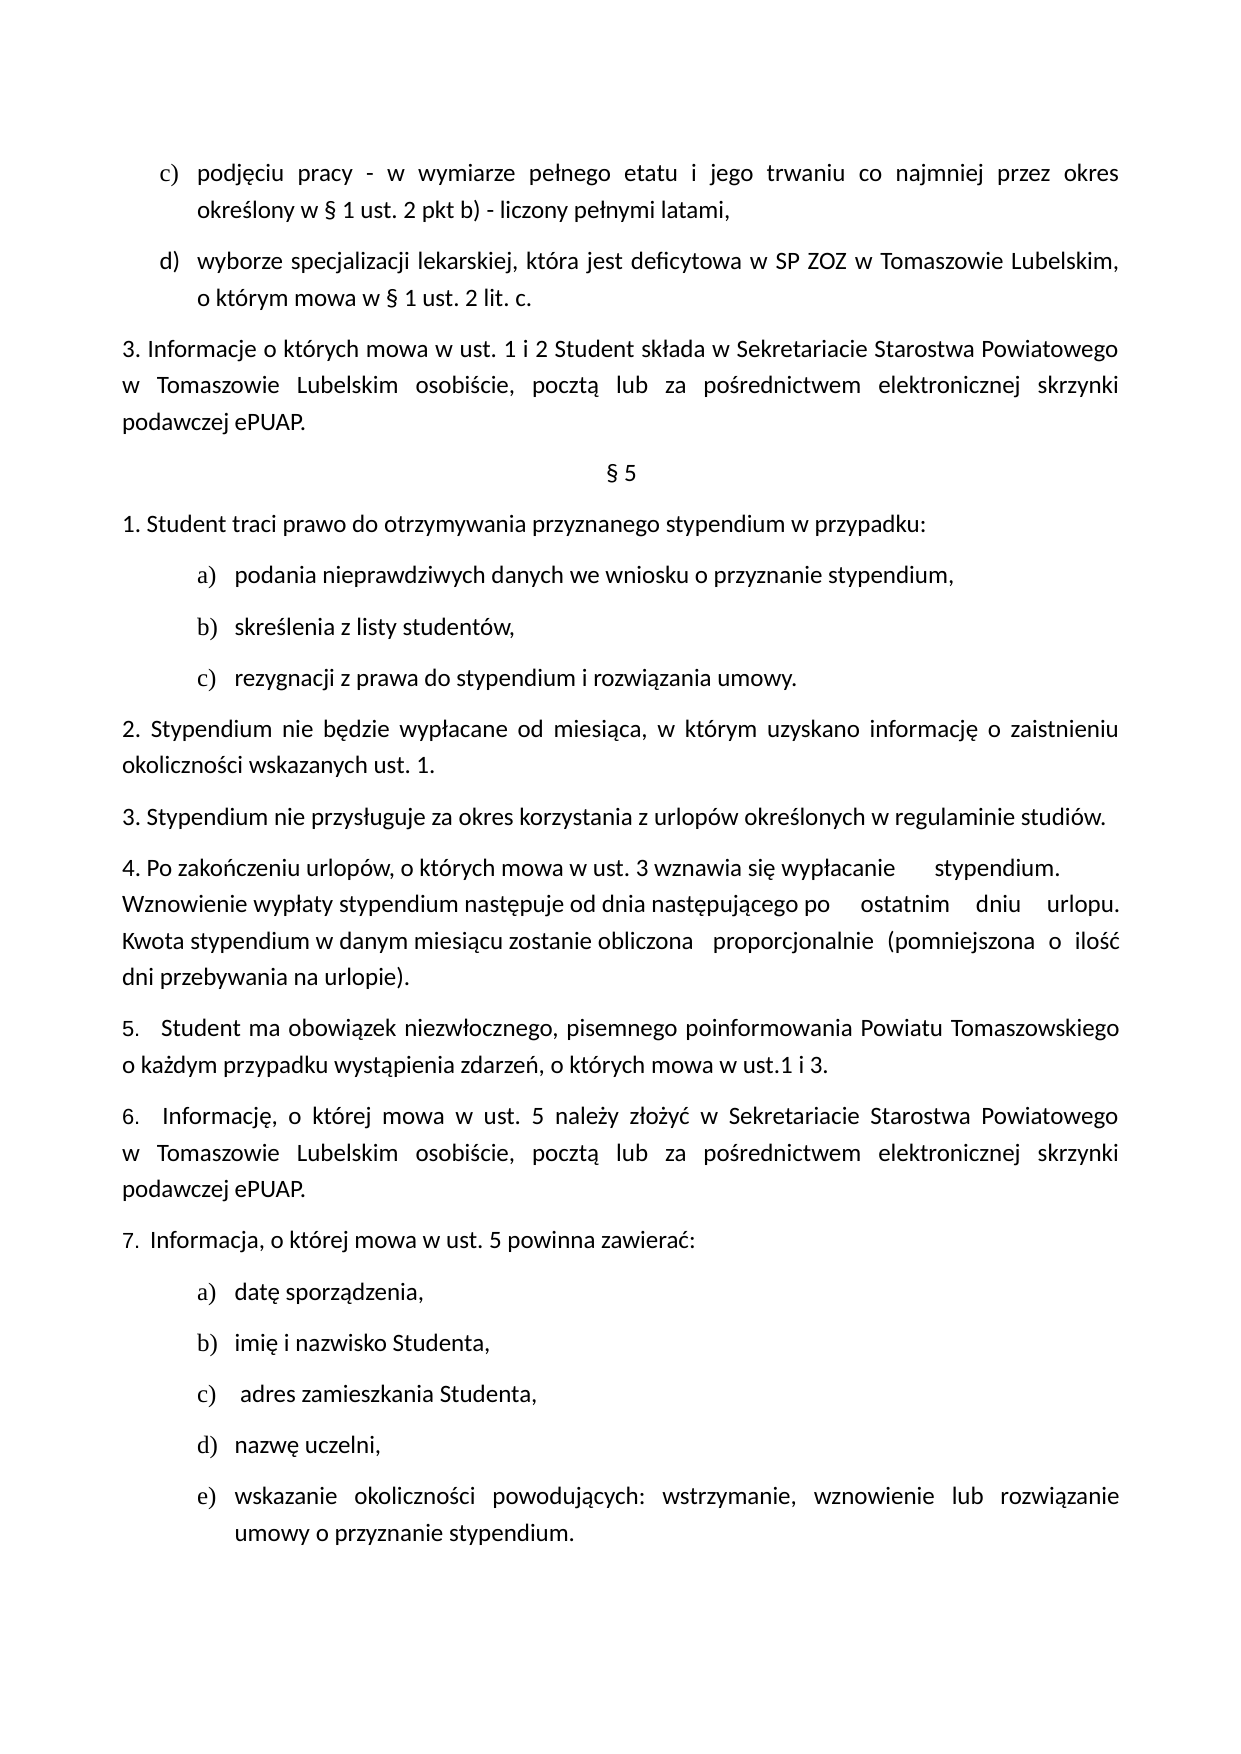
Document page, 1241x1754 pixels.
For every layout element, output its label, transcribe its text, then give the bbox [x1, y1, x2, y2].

list adres zamieszkania Studenta, [197, 1378, 1120, 1408]
list rezygnacji z prawa do stypendium i rozwiązania umowy. [197, 662, 1120, 692]
list Student ma obowiązek niezwłocznego, pisemnego poinformowania Powiatu Tomaszowskiego o każdym przypadku wystąpienia zdarzeń, o których mowa w ust.1 i 3. [122, 1013, 1120, 1080]
list wyborze specjalizacji lekarskiej, która jest deficytowa w SP ZOZ w Tomaszowie Lubelskim, o którym mowa w § 1 ust. 2 lit. c. [159, 245, 1120, 312]
list nazwę uczelni, [197, 1429, 1120, 1460]
list Informacja, o której mowa w ust. 5 powinna zawierać: [122, 1224, 1120, 1255]
list datę sporządzenia, [197, 1276, 1120, 1306]
text 1. Student traci prawo do otrzymywania przyznanego stypendium w przypadku: [122, 508, 1120, 539]
list imię i nazwisko Studenta, [197, 1327, 1120, 1357]
list wskazanie okoliczności powodujących: wstrzymanie, wznowienie lub rozwiązanie umowy o przyznanie stypendium. [197, 1480, 1120, 1547]
text 3. Stypendium nie przysługuje za okres korzystania z urlopów określonych w regulaminie studiów. [122, 801, 1120, 831]
text 4. Po zakończeniu urlopów, o których mowa w ust. 3 wznawia się wypłacanie stypendium. Wznowienie wypłaty stypendium następuje od dnia następującego po ostatnim dniu urlopu. Kwota stypendium w danym miesiącu zostanie obliczona proporcjonalnie (pomniejszona o ilość dni przebywania na urlopie). [122, 852, 1120, 992]
text 3. Informacje o których mowa w ust. 1 i 2 Student składa w Sekretariacie Starostwa Powiatowego w Tomaszowie Lubelskim osobiście, pocztą lub za pośrednictwem elektronicznej skrzynki podawczej ePUAP. [122, 333, 1120, 437]
list Informację, o której mowa w ust. 5 należy złożyć w Sekretariacie Starostwa Powiatowego w Tomaszowie Lubelskim osobiście, pocztą lub za pośrednictwem elektronicznej skrzynki podawczej ePUAP. [122, 1100, 1120, 1204]
text 2. Stypendium nie będzie wypłacane od miesiąca, w którym uzyskano informację o zaistnieniu okoliczności wskazanych ust. 1. [122, 713, 1120, 780]
list skreślenia z listy studentów, [197, 611, 1120, 641]
list podjęciu pracy - w wymiarze pełnego etatu i jego trwaniu co najmniej przez okres określony w § 1 ust. 2 pkt b) - liczony pełnymi latami, [159, 157, 1120, 224]
text § 5 [122, 457, 1120, 488]
list podania nieprawdziwych danych we wniosku o przyznanie stypendium, [197, 559, 1120, 590]
